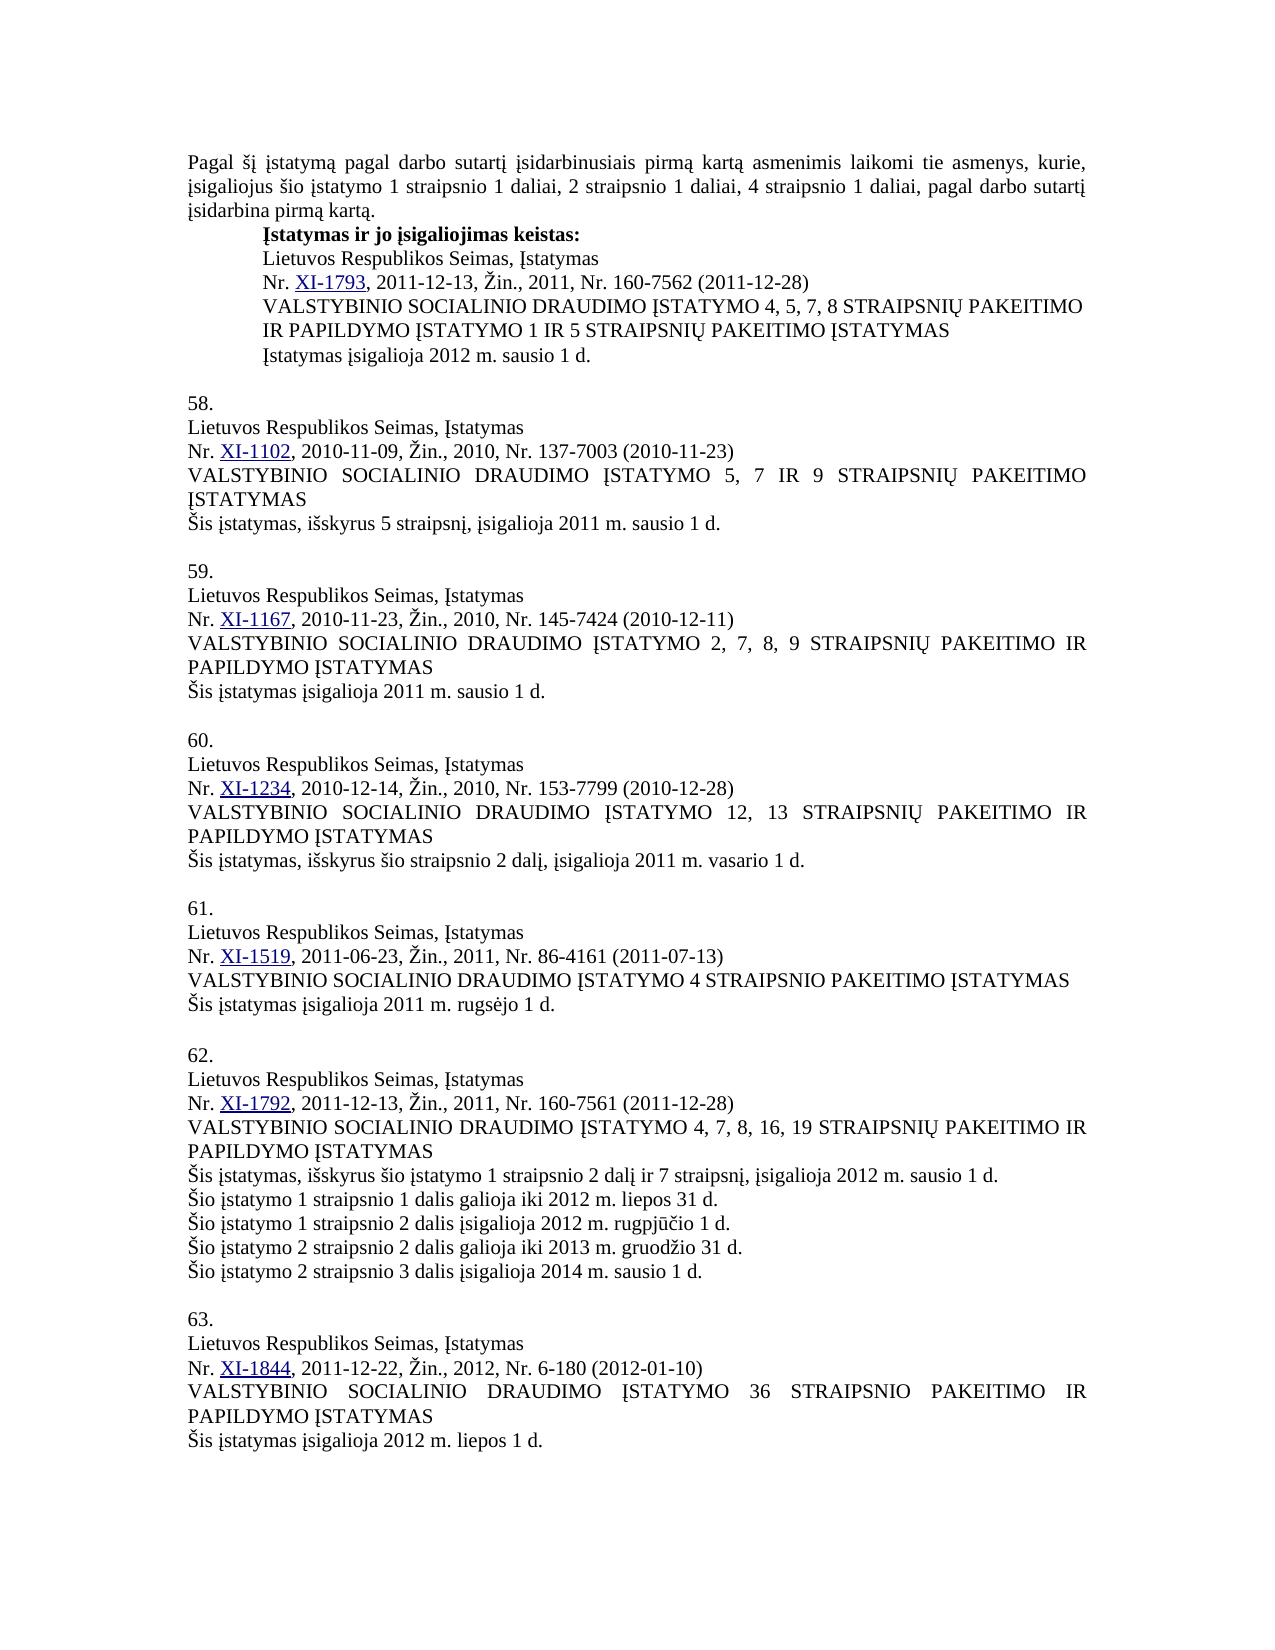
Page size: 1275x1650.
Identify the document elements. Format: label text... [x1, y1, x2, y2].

text VALSTYBINIO SOCIALINIO DRAUDIMO ĮSTATYMO 2, 7, 8, 9 STRAIPSNIŲ PAKEITIMO IR PAPILDYMO ĮSTATYMAS [187, 631, 1087, 679]
text VALSTYBINIO SOCIALINIO DRAUDIMO ĮSTATYMO 5, 7 IR 9 STRAIPSNIŲ PAKEITIMO ĮSTATYMAS [187, 463, 1087, 511]
text 63. [187, 1307, 1087, 1331]
text Lietuvos Respublikos Seimas, Įstatymas [187, 920, 1087, 944]
text 62. [187, 1043, 1087, 1067]
text Nr. XI-1793, 2011-12-13, Žin., 2011, Nr. 160-7562 (2011-12-28) [187, 270, 1087, 294]
text Šio įstatymo 2 straipsnio 2 dalis galioja iki 2013 m. gruodžio 31 d. [187, 1235, 1087, 1259]
text Lietuvos Respublikos Seimas, Įstatymas [187, 1067, 1087, 1091]
text Lietuvos Respublikos Seimas, Įstatymas [187, 246, 1087, 270]
text 61. [187, 896, 1087, 920]
text Įstatymas įsigalioja 2012 m. sausio 1 d. [187, 342, 1087, 367]
text 58. [187, 391, 1087, 415]
text Nr. XI-1167, 2010-11-23, Žin., 2010, Nr. 145-7424 (2010-12-11) [187, 607, 1087, 631]
text VALSTYBINIO SOCIALINIO DRAUDIMO ĮSTATYMO 36 STRAIPSNIO PAKEITIMO IR PAPILDYMO ĮSTATYMAS [187, 1379, 1087, 1428]
text Nr. XI-1792, 2011-12-13, Žin., 2011, Nr. 160-7561 (2011-12-28) [187, 1091, 1087, 1115]
text Nr. XI-1234, 2010-12-14, Žin., 2010, Nr. 153-7799 (2010-12-28) [187, 776, 1087, 800]
text VALSTYBINIO SOCIALINIO DRAUDIMO ĮSTATYMO 4 STRAIPSNIO PAKEITIMO ĮSTATYMAS [187, 968, 1087, 992]
text Įstatymas ir jo įsigaliojimas keistas: [187, 222, 1087, 246]
text Šio įstatymo 1 straipsnio 2 dalis įsigalioja 2012 m. rugpjūčio 1 d. [187, 1211, 1087, 1235]
text Lietuvos Respublikos Seimas, Įstatymas [187, 583, 1087, 607]
text Šis įstatymas įsigalioja 2012 m. liepos 1 d. [187, 1428, 1088, 1452]
text VALSTYBINIO SOCIALINIO DRAUDIMO ĮSTATYMO 4, 5, 7, 8 STRAIPSNIŲ PAKEITIMO IR PAPILDYMO ĮSTATYMO 1 IR 5 STRAIPSNIŲ PAKEITIMO ĮSTATYMAS [262, 294, 1087, 342]
text VALSTYBINIO SOCIALINIO DRAUDIMO ĮSTATYMO 12, 13 STRAIPSNIŲ PAKEITIMO IR PAPILDYMO ĮSTATYMAS [187, 800, 1087, 848]
text 59. [187, 559, 1087, 583]
text Šio įstatymo 2 straipsnio 3 dalis įsigalioja 2014 m. sausio 1 d. [187, 1259, 1087, 1283]
text Lietuvos Respublikos Seimas, Įstatymas [187, 752, 1087, 776]
text Šio įstatymo 1 straipsnio 1 dalis galioja iki 2012 m. liepos 31 d. [187, 1187, 1087, 1211]
text Lietuvos Respublikos Seimas, Įstatymas [187, 415, 1087, 439]
text 60. [187, 727, 1087, 752]
text Šis įstatymas įsigalioja 2011 m. rugsėjo 1 d. [187, 992, 1087, 1016]
text VALSTYBINIO SOCIALINIO DRAUDIMO ĮSTATYMO 4, 7, 8, 16, 19 STRAIPSNIŲ PAKEITIMO IR PAPILDYMO ĮSTATYMAS [187, 1115, 1087, 1163]
text Pagal šį įstatymą pagal darbo sutartį įsidarbinusiais pirmą kartą asmenimis laikomi tie asmenys, kurie, įsigaliojus šio įstatymo 1 straipsnio 1 daliai, 2 straipsnio 1 daliai, 4 straipsnio 1 daliai, pagal darbo sutartį įsidarbina pirmą kartą. [187, 150, 1087, 222]
text Nr. XI-1102, 2010-11-09, Žin., 2010, Nr. 137-7003 (2010-11-23) [187, 439, 1087, 463]
text Šis įstatymas, išskyrus šio įstatymo 1 straipsnio 2 dalį ir 7 straipsnį, įsigalioja 2012 m. sausio 1 d. [187, 1163, 1087, 1187]
text Lietuvos Respublikos Seimas, Įstatymas [187, 1331, 1087, 1355]
text Nr. XI-1844, 2011-12-22, Žin., 2012, Nr. 6-180 (2012-01-10) [187, 1355, 1087, 1379]
text Šis įstatymas, išskyrus 5 straipsnį, įsigalioja 2011 m. sausio 1 d. [187, 511, 1087, 535]
text Šis įstatymas, išskyrus šio straipsnio 2 dalį, įsigalioja 2011 m. vasario 1 d. [187, 848, 1087, 872]
list Šis įstatymas įsigalioja 2011 m. sausio 1 d. [187, 679, 1087, 703]
text Nr. XI-1519, 2011-06-23, Žin., 2011, Nr. 86-4161 (2011-07-13) [187, 944, 1087, 968]
